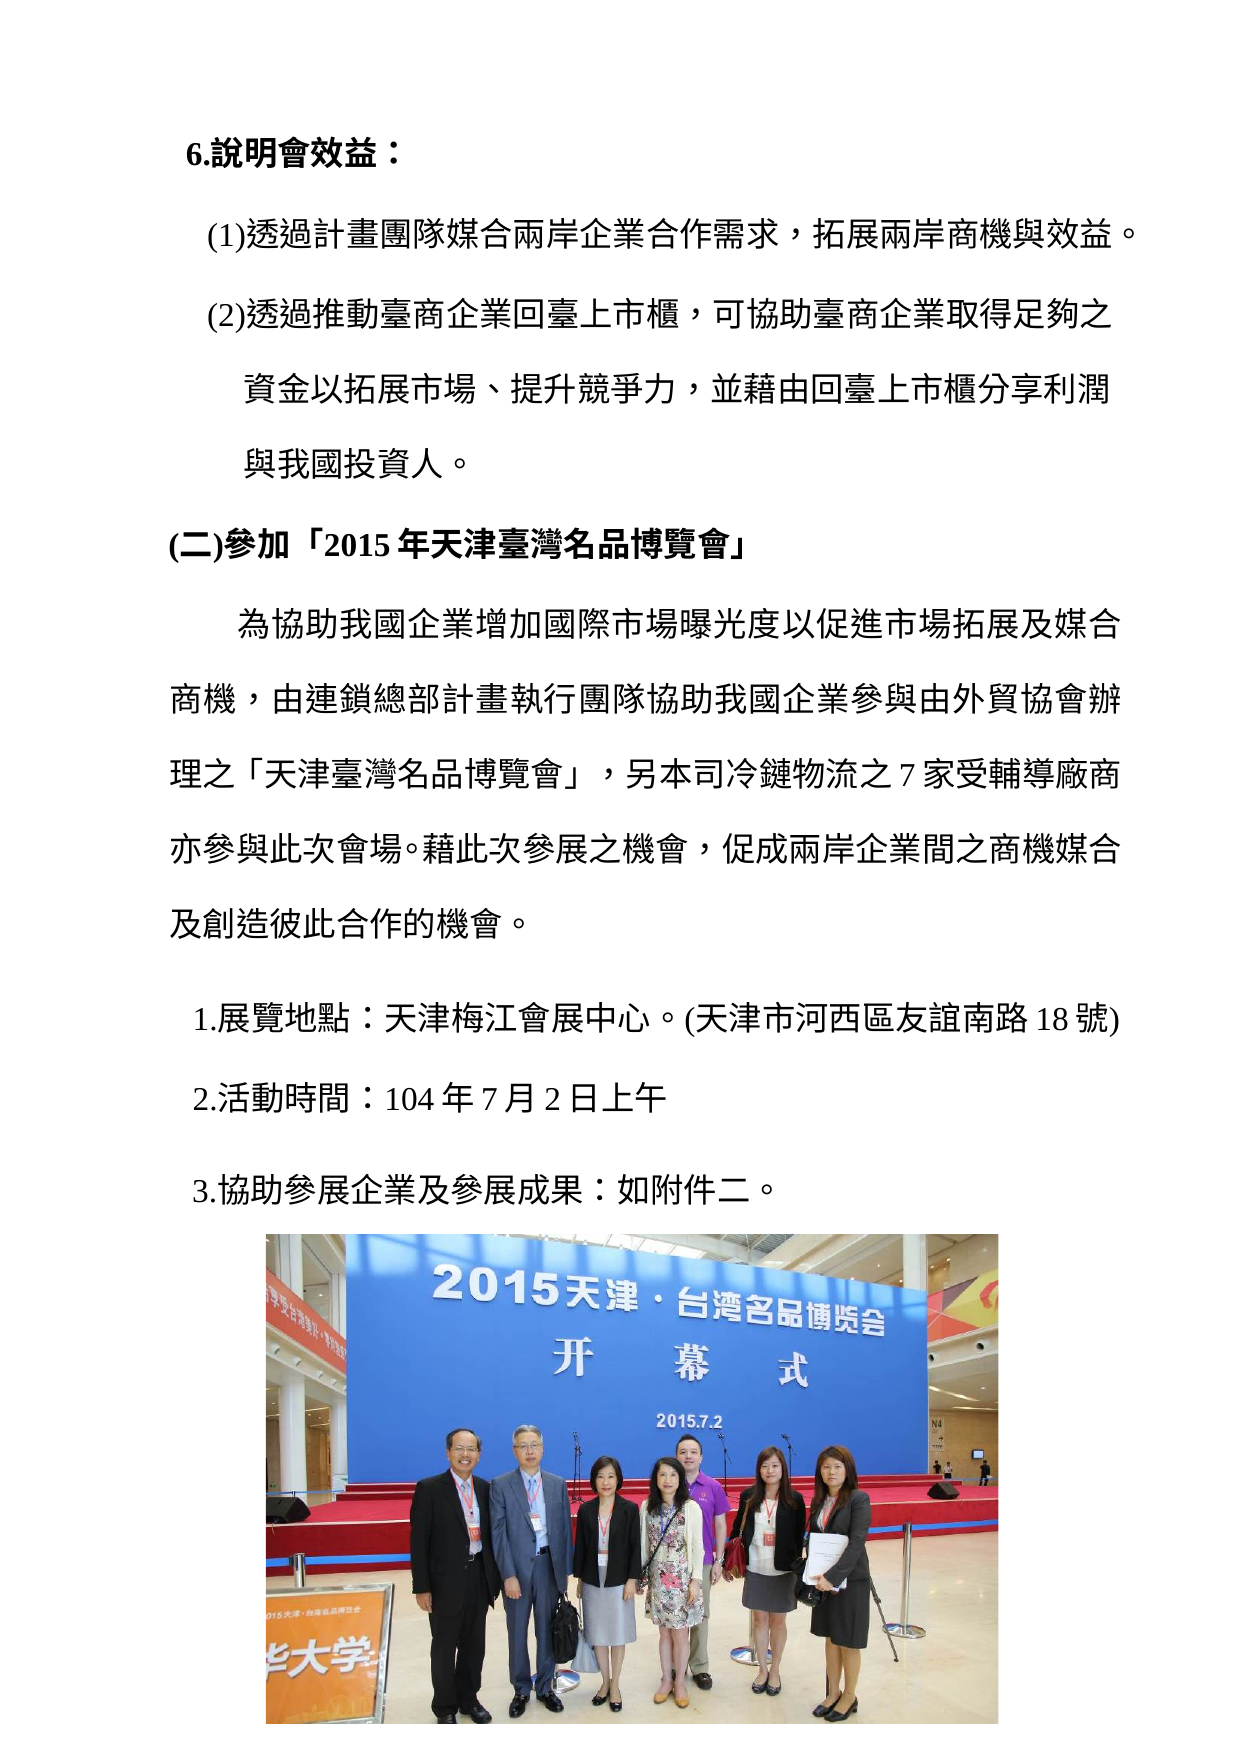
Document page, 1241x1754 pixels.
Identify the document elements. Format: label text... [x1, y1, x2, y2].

text (1)透過計畫團隊媒合兩岸企業合作需求，拓展兩岸商機與效益。 [207, 194, 1122, 269]
text 6.說明會效益： [118, 127, 1122, 175]
subtitle (二)參加「2015年天津臺灣名品博覽會」 [168, 518, 1122, 566]
text 3.協助參展企業及參展成果：如附件二。 [192, 1153, 1122, 1215]
text 1.展覽地點：天津梅江會展中心。(天津市河西區友誼南路18號) [192, 979, 1122, 1054]
text 為協助我國企業增加國際市場曝光度以促進市場拓展及媒合商機，由連鎖總部計畫執行團隊協助我國企業參與由外貿協會辦理之「天津臺灣名品博覽會」，另本司冷鏈物流之7家受輔導廠商亦參與此次會場。藉此次參展之機會，促成兩岸企業間之商機媒合及創造彼此合作的機會。 [169, 585, 1122, 960]
text (2)透過推動臺商企業回臺上市櫃，可協助臺商企業取得足夠之資金以拓展市場、提升競爭力，並藉由回臺上市櫃分享利潤與我國投資人。 [207, 274, 1122, 499]
picture [265, 1234, 999, 1724]
text 2.活動時間：104年7月2日上午 [192, 1059, 1122, 1134]
